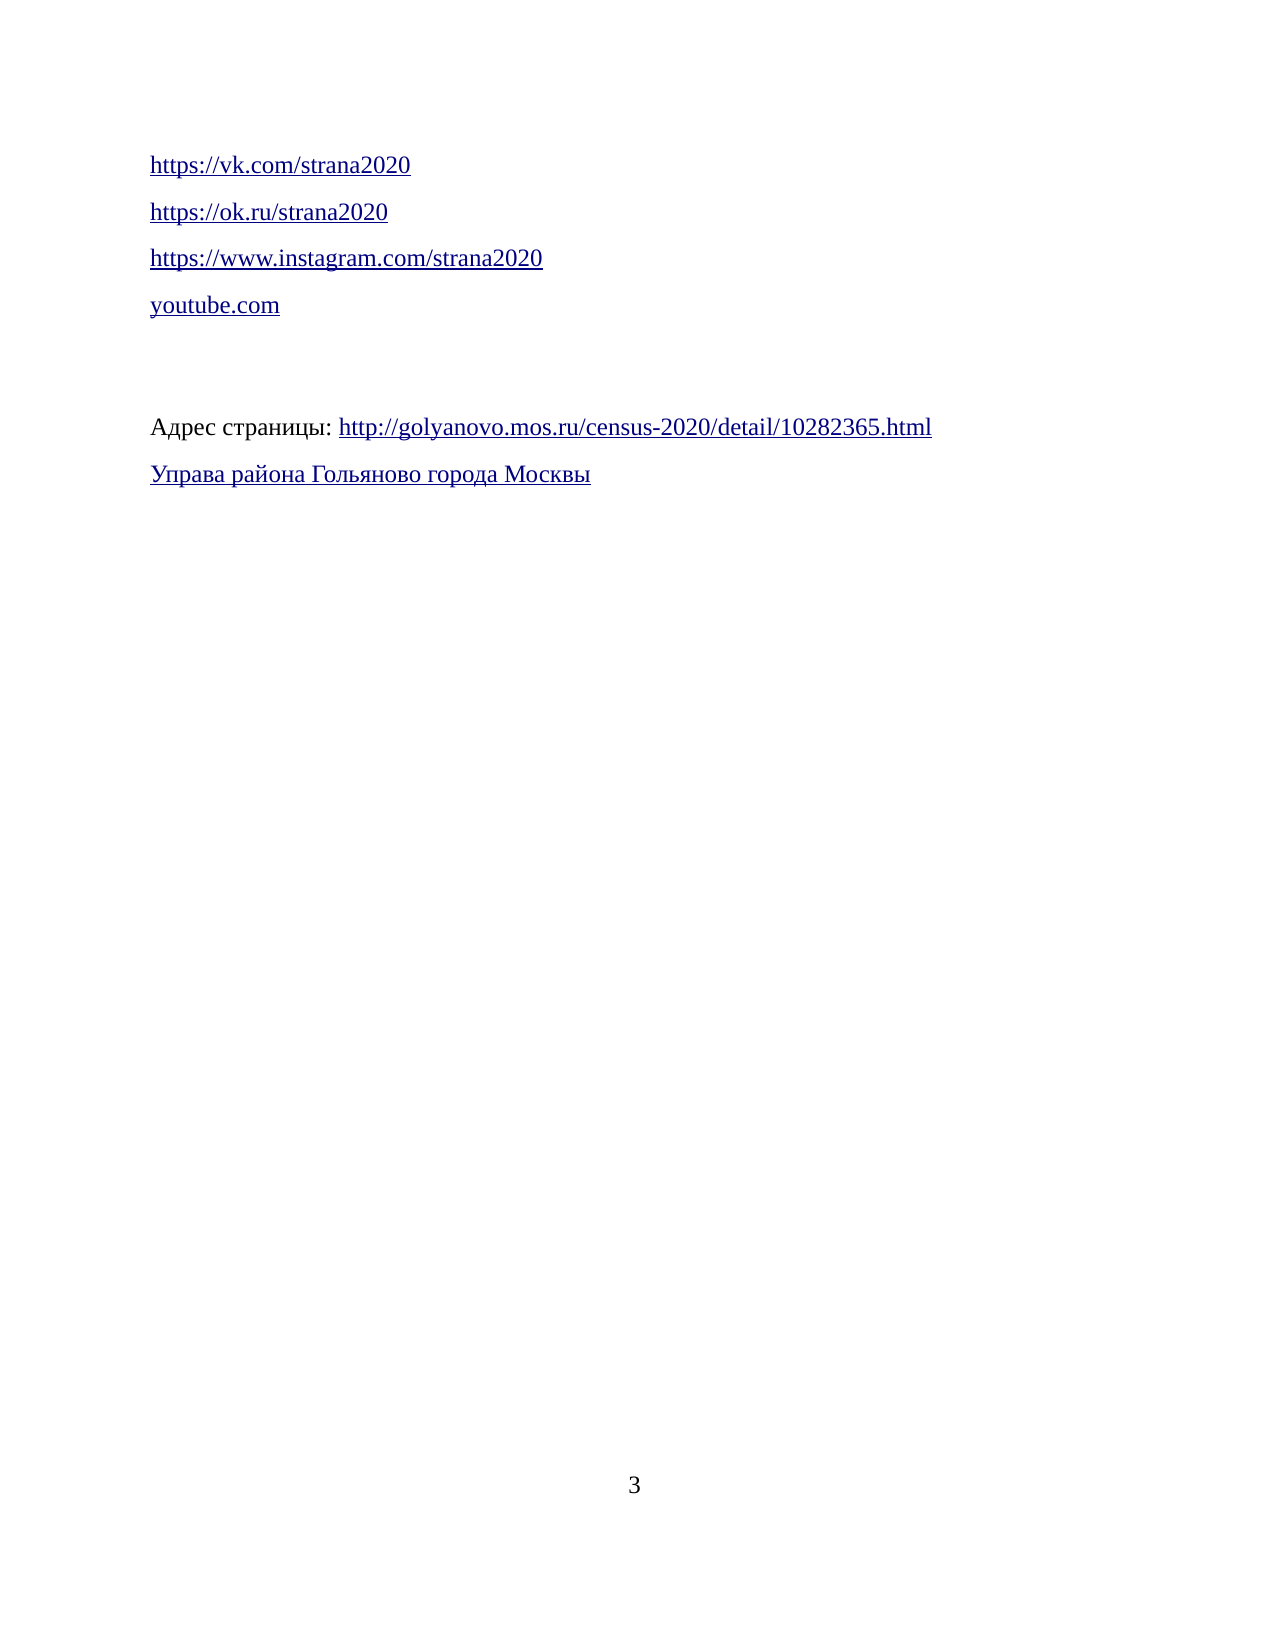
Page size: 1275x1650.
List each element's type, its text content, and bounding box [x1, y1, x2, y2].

text https://vk.com/strana2020 [150, 150, 1125, 179]
text Адрес страницы: http://golyanovo.mos.ru/census-2020/detail/10282365.html [150, 412, 1125, 441]
text https://ok.ru/strana2020 [150, 197, 1125, 225]
text Управа района Гольяново города Москвы [150, 459, 1125, 487]
text youtube.com [150, 290, 1125, 319]
text https://www.instagram.com/strana2020 [150, 243, 1125, 272]
